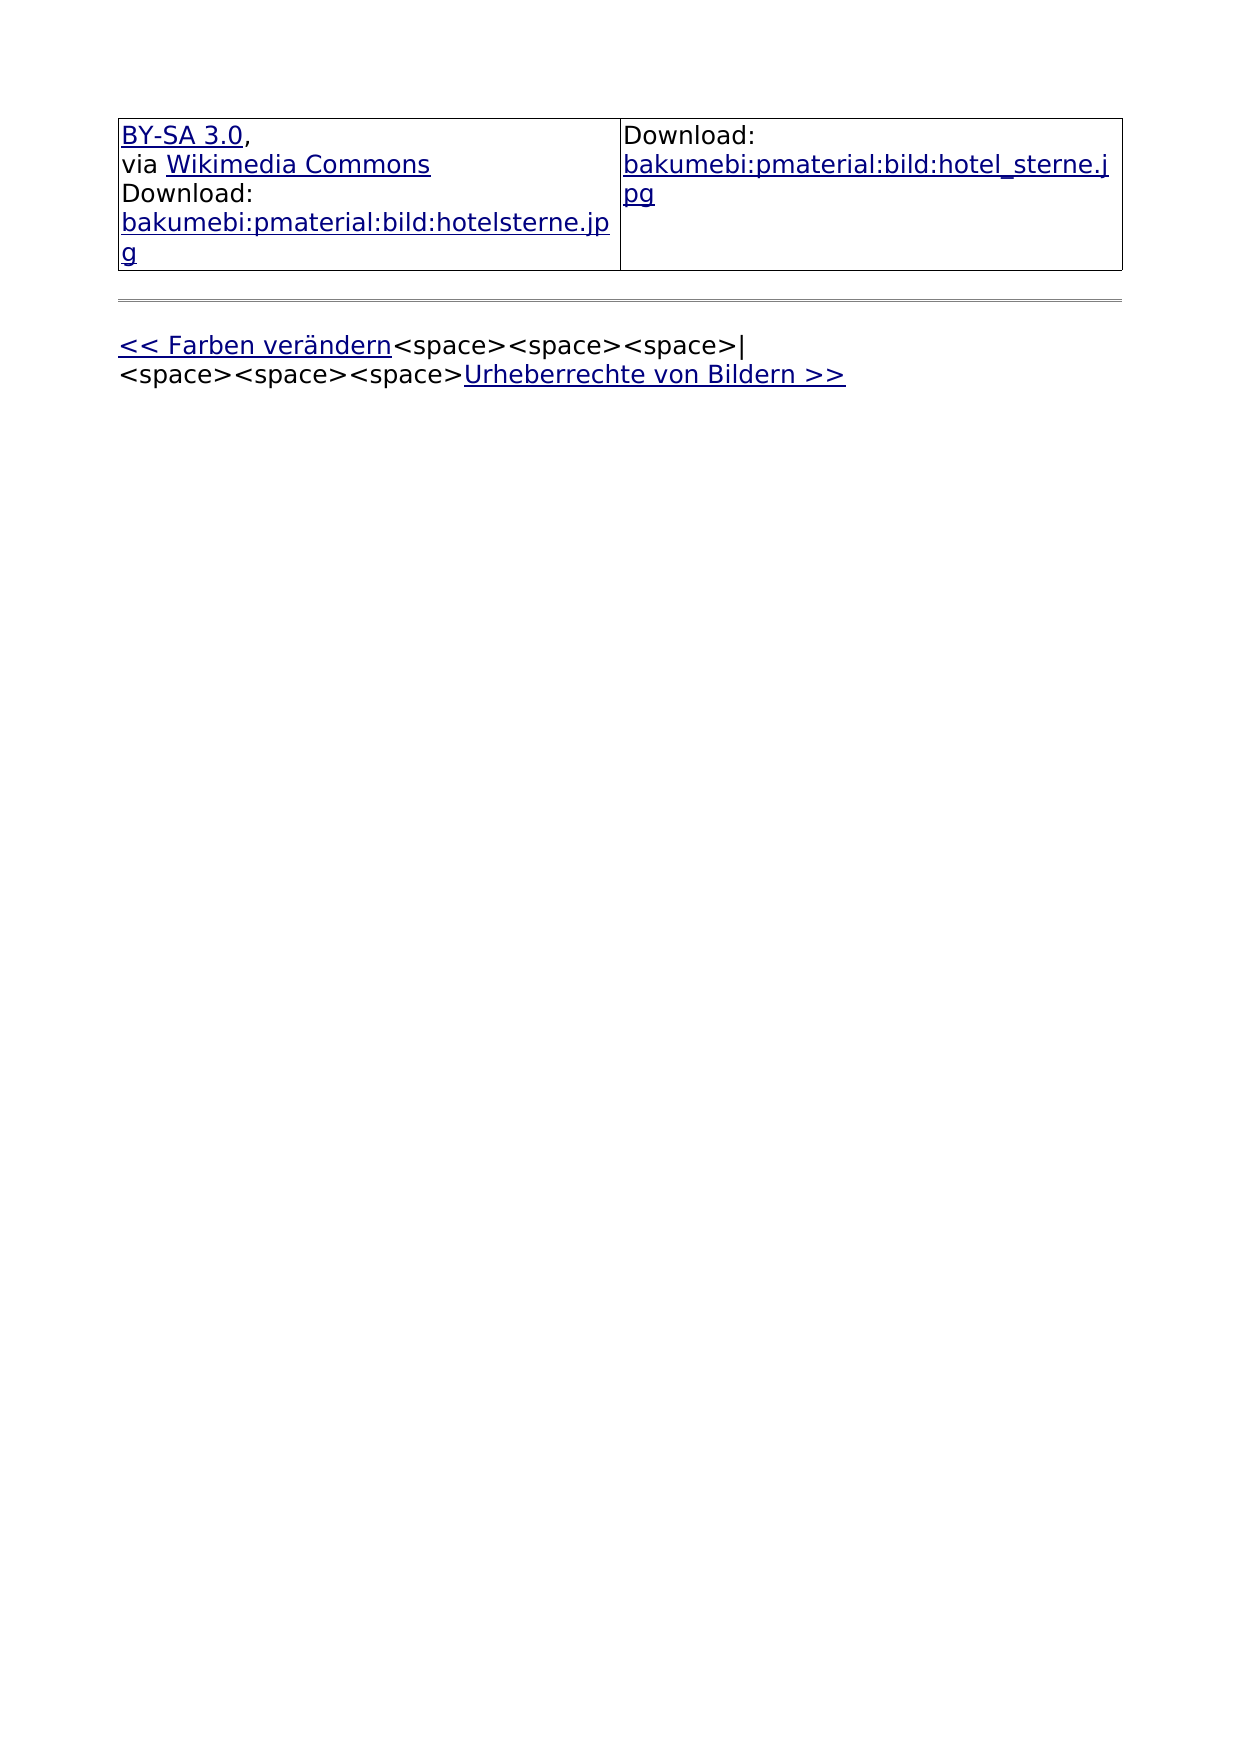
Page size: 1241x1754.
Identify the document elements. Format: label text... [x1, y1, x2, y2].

table_cell Download: bakumebi:pmaterial:bild:hotel_sterne.jpg [621, 119, 1122, 270]
table_cell BY-SA 3.0, via Wikimedia Commons Download: bakumebi:pmaterial:bild:hotelsterne.jpg [119, 119, 620, 270]
text << Farben verändern<space><space><space>|<space><space><space>Urheberrechte von Bildern >> [118, 331, 1122, 389]
